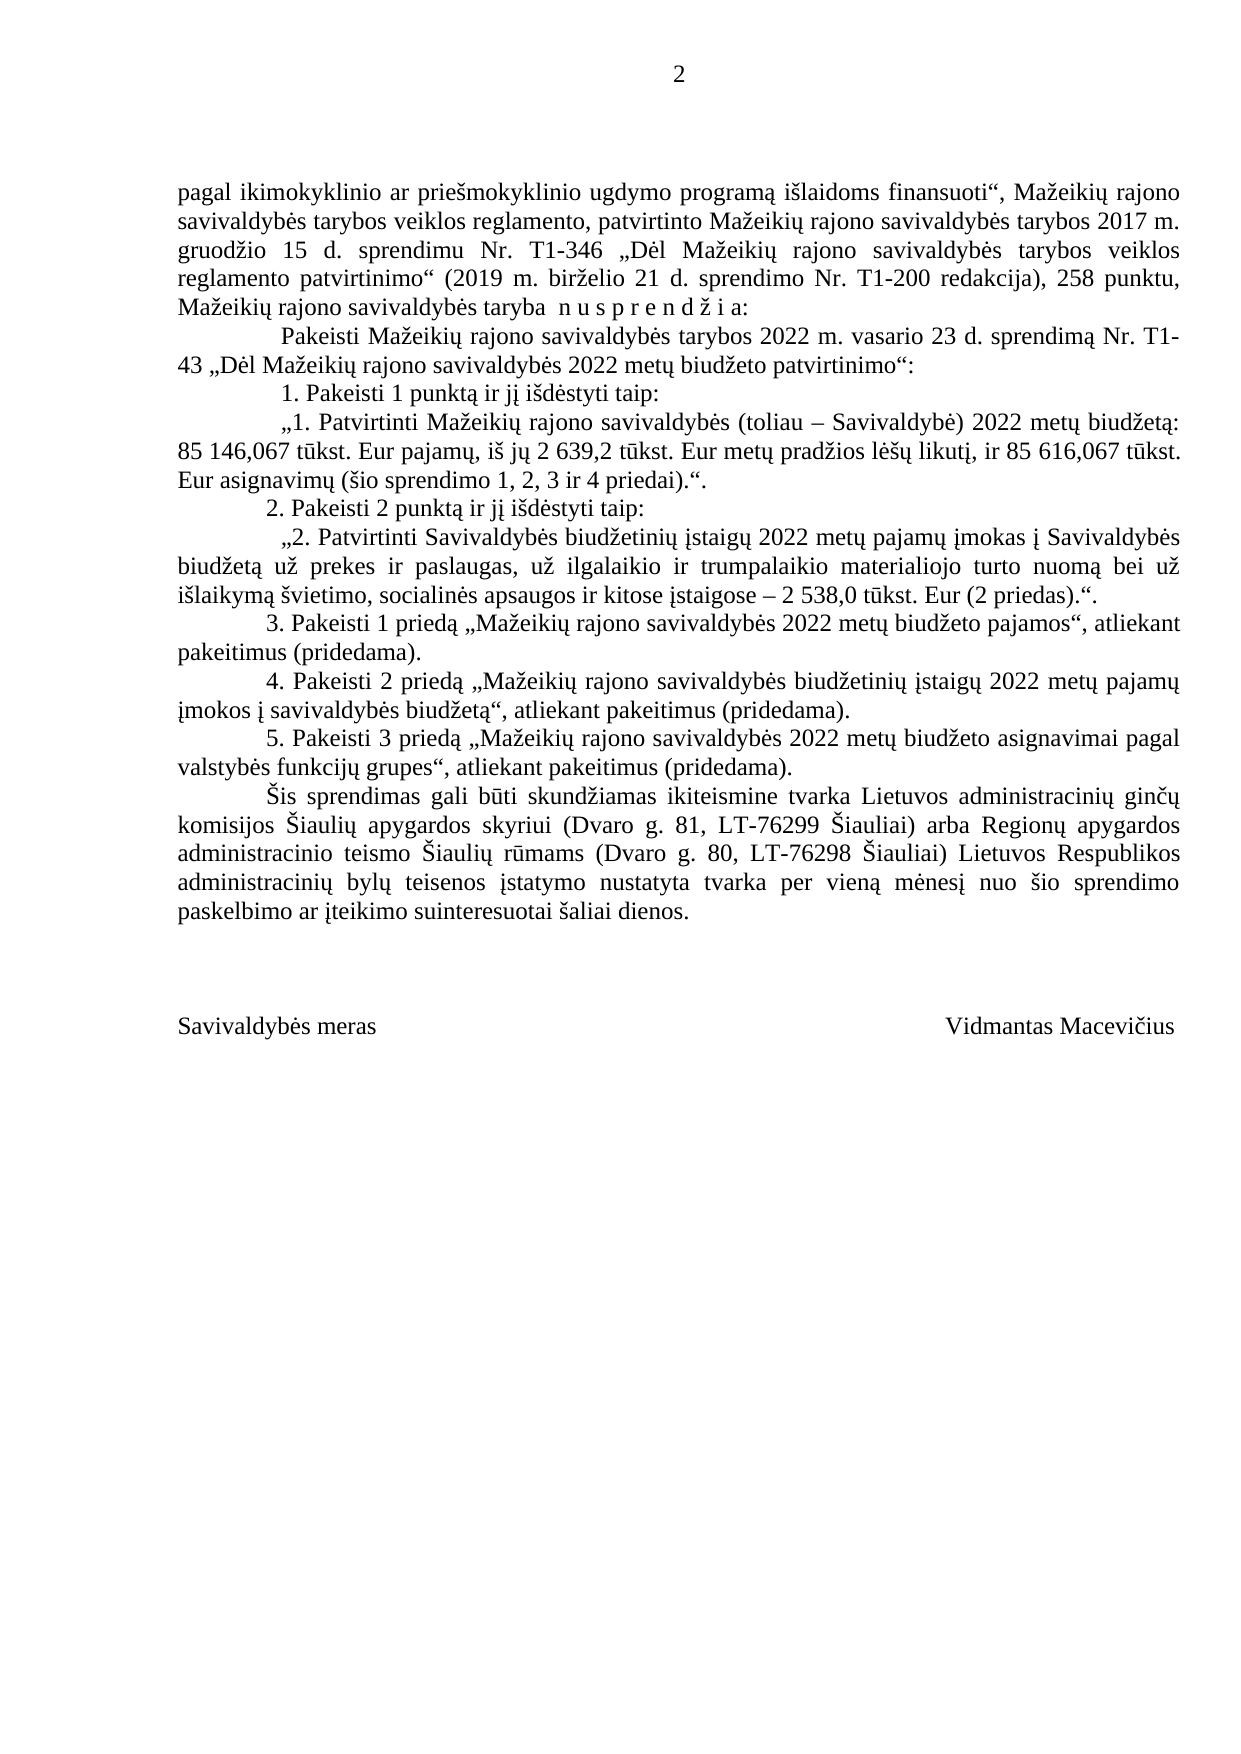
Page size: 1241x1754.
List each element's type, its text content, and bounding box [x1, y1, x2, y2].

text pagal ikimokyklinio ar priešmokyklinio ugdymo programą išlaidoms finansuoti“, Mažeikių rajono savivaldybės tarybos veiklos reglamento, patvirtinto Mažeikių rajono savivaldybės tarybos 2017 m. gruodžio 15 d. sprendimu Nr. T1-346 „Dėl Mažeikių rajono savivaldybės tarybos veiklos reglamento patvirtinimo“ (2019 m. birželio 21 d. sprendimo Nr. T1-200 redakcija), 258 punktu, Mažeikių rajono savivaldybės taryba nusprendžia: [177, 177, 1181, 321]
text „1. Patvirtinti Mažeikių rajono savivaldybės (toliau – Savivaldybė) 2022 metų biudžetą: 85 146,067 tūkst. Eur pajamų, iš jų 2 639,2 tūkst. Eur metų pradžios lėšų likutį, ir 85 616,067 tūkst. Eur asignavimų (šio sprendimo 1, 2, 3 ir 4 priedai).“. [177, 407, 1181, 493]
text 5. Pakeisti 3 priedą „Mažeikių rajono savivaldybės 2022 metų biudžeto asignavimai pagal valstybės funkcijų grupes“, atliekant pakeitimus (pridedama). [177, 723, 1181, 781]
text 1. Pakeisti 1 punktą ir jį išdėstyti taip: [177, 378, 1181, 407]
text Savivaldybės meras Vidmantas Macevičius [177, 1011, 1181, 1040]
text 4. Pakeisti 2 priedą „Mažeikių rajono savivaldybės biudžetinių įstaigų 2022 metų pajamų įmokos į savivaldybės biudžetą“, atliekant pakeitimus (pridedama). [177, 666, 1181, 723]
text 3. Pakeisti 1 priedą „Mažeikių rajono savivaldybės 2022 metų biudžeto pajamos“, atliekant pakeitimus (pridedama). [177, 608, 1181, 666]
text 2. Pakeisti 2 punktą ir jį išdėstyti taip: [177, 493, 1181, 522]
text „2. Patvirtinti Savivaldybės biudžetinių įstaigų 2022 metų pajamų įmokas į Savivaldybės biudžetą už prekes ir paslaugas, už ilgalaikio ir trumpalaikio materialiojo turto nuomą bei už išlaikymą švietimo, socialinės apsaugos ir kitose įstaigose – 2 538,0 tūkst. Eur (2 priedas).“. [177, 522, 1181, 608]
text Pakeisti Mažeikių rajono savivaldybės tarybos 2022 m. vasario 23 d. sprendimą Nr. T1-43 „Dėl Mažeikių rajono savivaldybės 2022 metų biudžeto patvirtinimo“: [177, 321, 1181, 378]
text Šis sprendimas gali būti skundžiamas ikiteismine tvarka Lietuvos administracinių ginčų komisijos Šiaulių apygardos skyriui (Dvaro g. 81, LT-76299 Šiauliai) arba Regionų apygardos administracinio teismo Šiaulių rūmams (Dvaro g. 80, LT-76298 Šiauliai) Lietuvos Respublikos administracinių bylų teisenos įstatymo nustatyta tvarka per vieną mėnesį nuo šio sprendimo paskelbimo ar įteikimo suinteresuotai šaliai dienos. [177, 781, 1181, 925]
